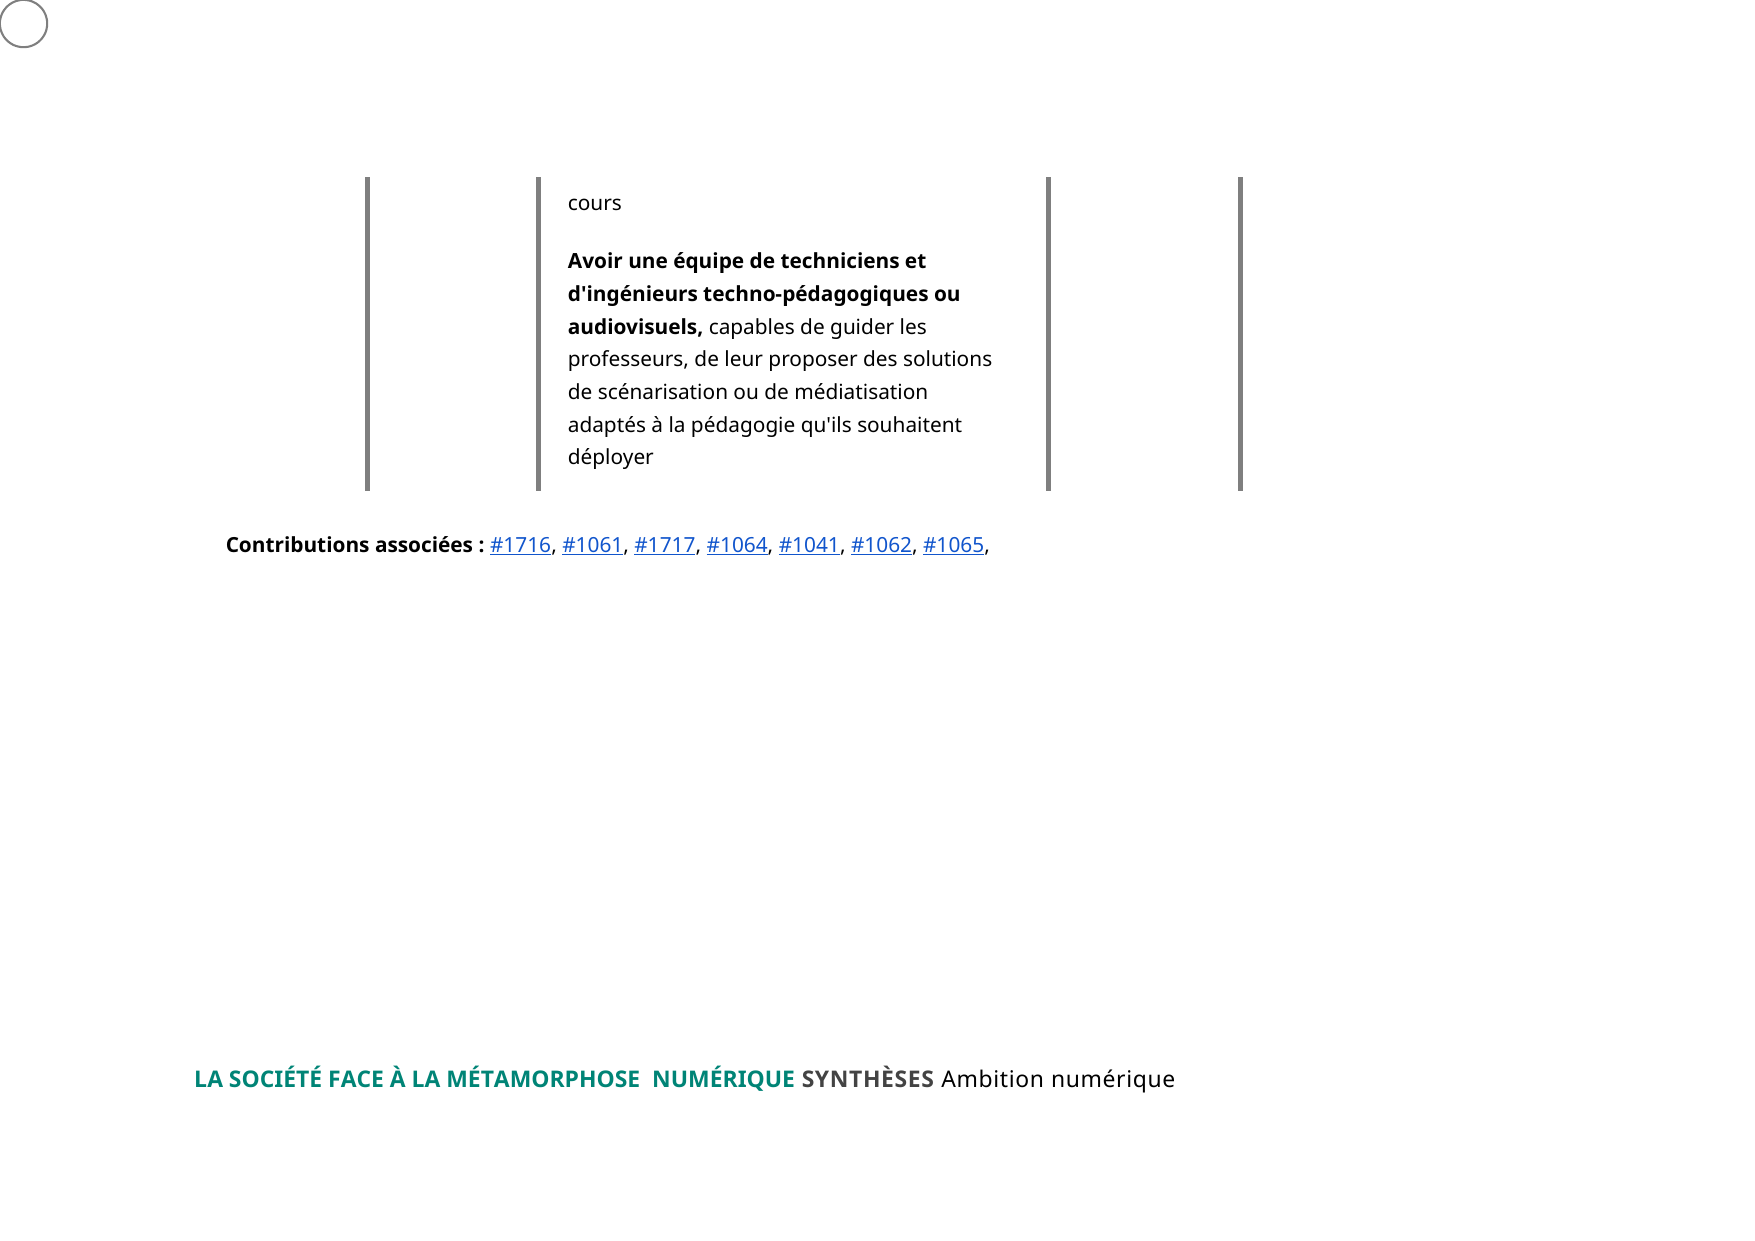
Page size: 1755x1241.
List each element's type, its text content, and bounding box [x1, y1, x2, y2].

table_cell [1243, 236, 1506, 491]
table_cell cours [541, 177, 1046, 236]
table_cell [370, 177, 536, 236]
table_cell [1243, 177, 1506, 236]
table_cell [370, 236, 536, 491]
table_cell [1051, 177, 1238, 236]
text Contributions associées : #1716, #1061, #1717, #1064, #1041, #1062, #1065, [226, 530, 1518, 558]
table_cell Avoir une équipe de techniciens et d'ingénieurs techno-pédagogiques ou audiovisuels, capables de guider les professeurs, de leur proposer des solutions de scénarisation ou de médiatisation adaptés à la pédagogie qu'ils souhaitent déployer [541, 236, 1046, 491]
table_cell [217, 177, 365, 236]
table_cell [1051, 236, 1238, 491]
table_cell [217, 236, 365, 491]
